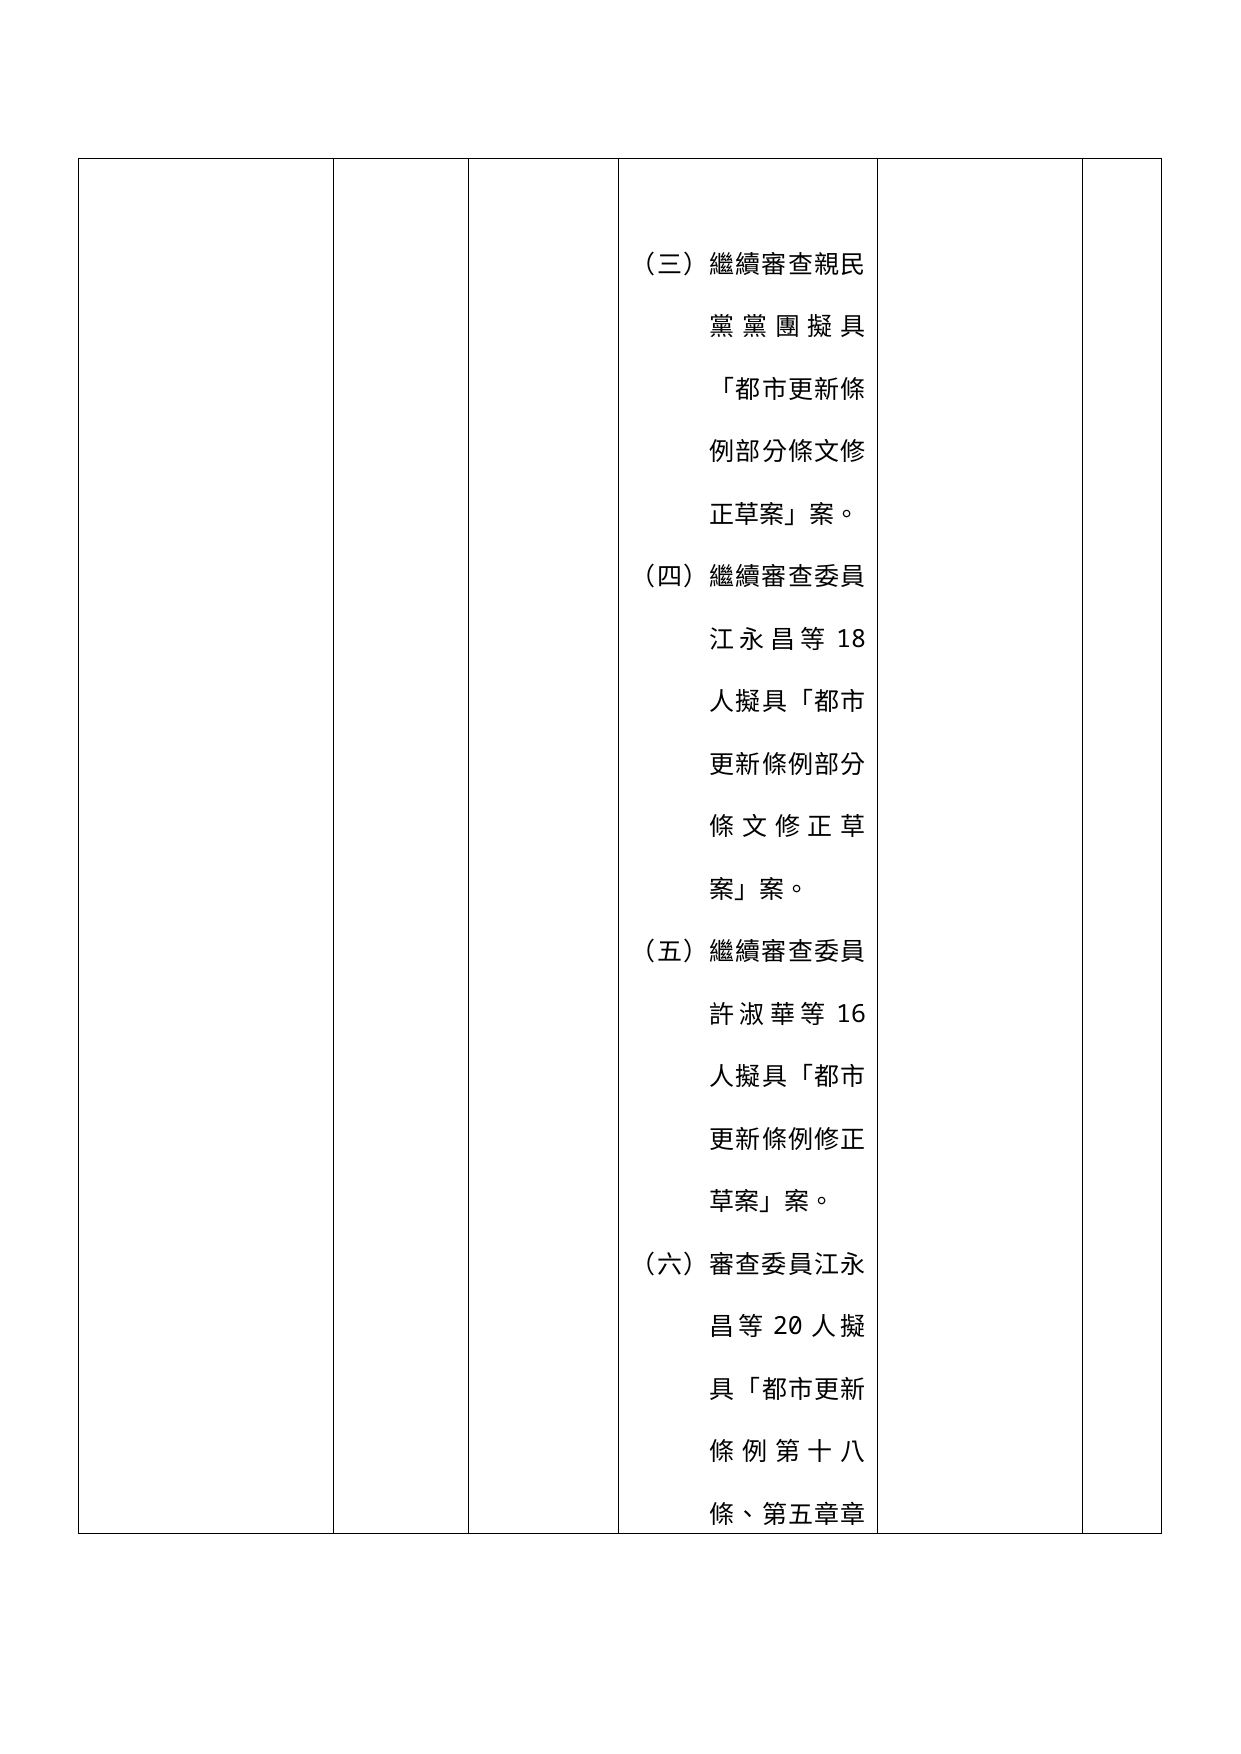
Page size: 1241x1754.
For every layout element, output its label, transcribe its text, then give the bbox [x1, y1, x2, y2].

table_cell [469, 159, 618, 1533]
table_cell [334, 159, 468, 1533]
table_cell [878, 159, 1082, 1533]
table_cell （三）繼續審查親民黨黨團擬具「都市更新條例部分條文修正草案」案。 （四）繼續審查委員江永昌等18人擬具「都市更新條例部分條文修正草案」案。 （五）繼續審查委員許淑華等16人擬具「都市更新條例修正草案」案。 （六）審查委員江永昌等20人擬具「都市更新條例第十八條、第五章章 [619, 159, 877, 1533]
table_cell [79, 159, 333, 1533]
table_cell [1083, 159, 1161, 1533]
